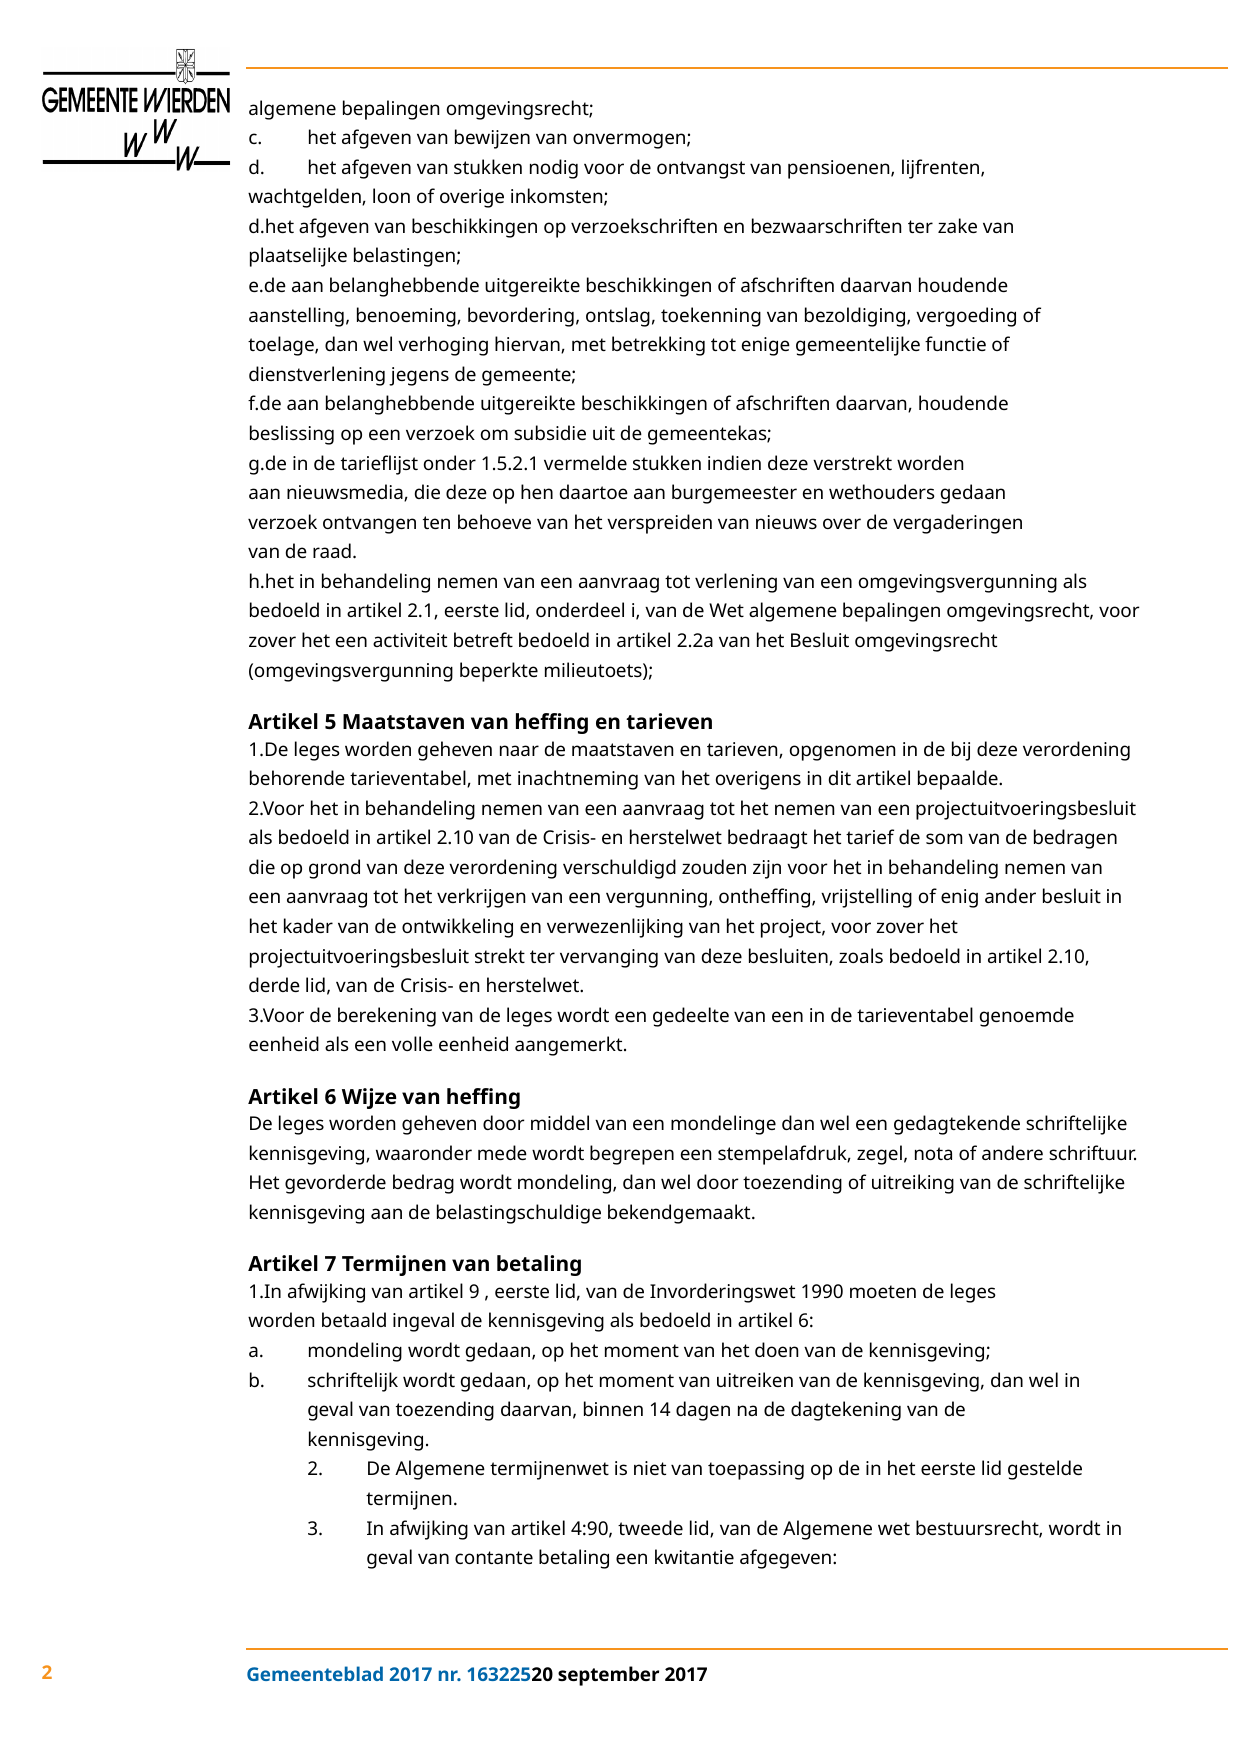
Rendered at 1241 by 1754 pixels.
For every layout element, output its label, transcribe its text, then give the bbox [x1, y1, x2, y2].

text derde lid, van de Crisis- en herstelwet. [248, 972, 1152, 998]
text 3.Voor de berekening van de leges wordt een gedeelte van een in de tarieventabel genoemde [248, 1002, 1152, 1028]
list het afgeven van bewijzen van onvermogen; [248, 124, 1152, 150]
text dienstverlening jegens de gemeente; [248, 361, 1152, 387]
text 1.In afwijking van artikel 9 , eerste lid, van de Invorderingswet 1990 moeten de leges [248, 1278, 1152, 1304]
text van de raad. [248, 538, 1152, 564]
text f.de aan belanghebbende uitgereikte beschikkingen of afschriften daarvan, houdende [248, 391, 1152, 416]
text worden betaald ingeval de kennisgeving als bedoeld in artikel 6: [248, 1308, 1152, 1333]
text projectuitvoeringsbesluit strekt ter vervanging van deze besluiten, zoals bedoeld in artikel 2.10, [248, 943, 1152, 968]
list In afwijking van artikel 4:90, tweede lid, van de Algemene wet bestuursrecht, wordt in geval van contante betaling een kwitantie afgegeven: [307, 1515, 1152, 1570]
text d.het afgeven van beschikkingen op verzoekschriften en bezwaarschriften ter zake van [248, 213, 1152, 239]
text verzoek ontvangen ten behoeve van het verspreiden van nieuws over de vergaderingen [248, 509, 1152, 535]
text die op grond van deze verordening verschuldigd zouden zijn voor het in behandeling nemen van [248, 854, 1152, 880]
text Artikel 6 Wijze van heffing [248, 1082, 1152, 1110]
text g.de in de tarieflijst onder 1.5.2.1 vermelde stukken indien deze verstrekt worden [248, 450, 1152, 476]
text een aanvraag tot het verkrijgen van een vergunning, ontheffing, vrijstelling of enig ander besluit in [248, 884, 1152, 909]
text als bedoeld in artikel 2.10 van de Crisis- en herstelwet bedraagt het tarief de som van de bedragen [248, 824, 1152, 850]
text 1.De leges worden geheven naar de maatstaven en tarieven, opgenomen in de bij deze verordening [248, 736, 1152, 761]
text aan nieuwsmedia, die deze op hen daartoe aan burgemeester en wethouders gedaan [248, 479, 1152, 505]
list het afgeven van stukken nodig voor de ontvangst van pensioenen, lijfrenten, [248, 154, 1152, 180]
picture [41, 47, 231, 172]
text het kader van de ontwikkeling en verwezenlijking van het project, voor zover het [248, 913, 1152, 939]
text De leges worden geheven door middel van een mondelinge dan wel een gedagtekende schriftelijke kennisgeving, waaronder mede wordt begrepen een stempelafdruk, zegel, nota of andere schriftuur. Het gevorderde bedrag wordt mondeling, dan wel door toezending of uitreiking van de schriftelijke kennisgeving aan de belastingschuldige bekendgemaakt. [248, 1110, 1152, 1225]
list geval van toezending daarvan, binnen 14 dagen na de dagtekening van de [248, 1396, 1152, 1422]
text beslissing op een verzoek om subsidie uit de gemeentekas; [248, 420, 1152, 446]
text wachtgelden, loon of overige inkomsten; [248, 183, 1152, 209]
text e.de aan belanghebbende uitgereikte beschikkingen of afschriften daarvan houdende [248, 272, 1152, 298]
list De Algemene termijnenwet is niet van toepassing op de in het eerste lid gestelde termijnen. [307, 1456, 1152, 1511]
text h.het in behandeling nemen van een aanvraag tot verlening van een omgevingsvergunning als bedoeld in artikel 2.1, eerste lid, onderdeel i, van de Wet algemene bepalingen omgevingsrecht, voor zover het een activiteit betreft bedoeld in artikel 2.2a van het Besluit omgevingsrecht (omgevingsvergunning beperkte milieutoets); [248, 568, 1152, 683]
text Artikel 7 Termijnen van betaling [248, 1249, 1152, 1278]
list kennisgeving. [248, 1426, 1152, 1452]
list mondeling wordt gedaan, op het moment van het doen van de kennisgeving; [248, 1337, 1152, 1363]
text algemene bepalingen omgevingsrecht; [248, 95, 1152, 121]
list schriftelijk wordt gedaan, op het moment van uitreiken van de kennisgeving, dan wel in [248, 1367, 1152, 1392]
text aanstelling, benoeming, bevordering, ontslag, toekenning van bezoldiging, vergoeding of [248, 302, 1152, 328]
text 2.Voor het in behandeling nemen van een aanvraag tot het nemen van een projectuitvoeringsbesluit [248, 795, 1152, 821]
text plaatselijke belastingen; [248, 243, 1152, 268]
text behorende tarieventabel, met inachtneming van het overigens in dit artikel bepaalde. [248, 765, 1152, 791]
text toelage, dan wel verhoging hiervan, met betrekking tot enige gemeentelijke functie of [248, 331, 1152, 357]
text eenheid als een volle eenheid aangemerkt. [248, 1032, 1152, 1057]
text Artikel 5 Maatstaven van heffing en tarieven [248, 707, 1152, 736]
